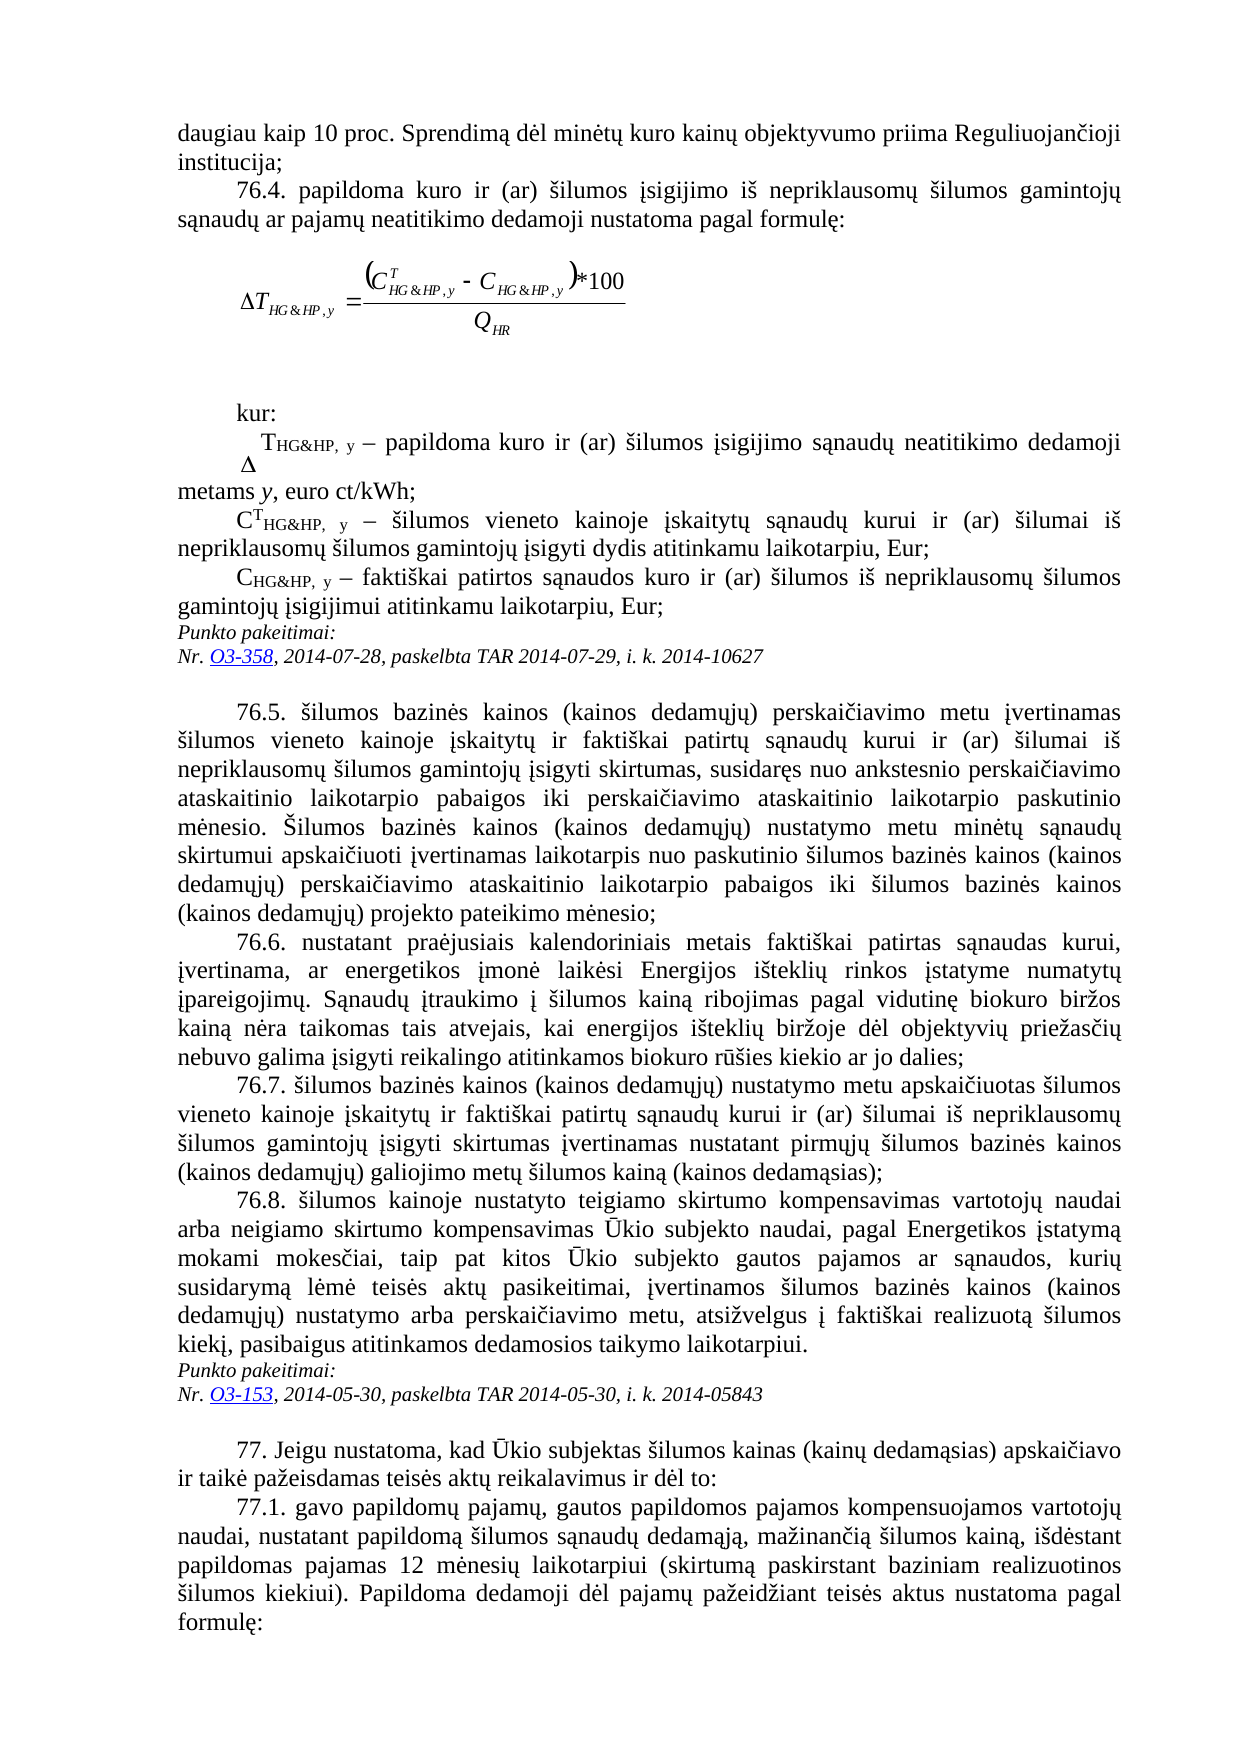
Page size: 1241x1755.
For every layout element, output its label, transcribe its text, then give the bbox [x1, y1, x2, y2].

text Nr. O3-153, 2014-05-30, paskelbta TAR 2014-05-30, i. k. 2014-05843 [177, 1382, 1122, 1406]
text 76.5. šilumos bazinės kainos (kainos dedamųjų) perskaičiavimo metu įvertinamas šilumos vieneto kainoje įskaitytų ir faktiškai patirtų sąnaudų kurui ir (ar) šilumai iš nepriklausomų šilumos gamintojų įsigyti skirtumas, susidaręs nuo ankstesnio perskaičiavimo ataskaitinio laikotarpio pabaigos iki perskaičiavimo ataskaitinio laikotarpio paskutinio mėnesio. Šilumos bazinės kainos (kainos dedamųjų) nustatymo metu minėtų sąnaudų skirtumui apskaičiuoti įvertinamas laikotarpis nuo paskutinio šilumos bazinės kainos (kainos dedamųjų) perskaičiavimo ataskaitinio laikotarpio pabaigos iki šilumos bazinės kainos (kainos dedamųjų) projekto pateikimo mėnesio; [177, 697, 1122, 927]
text CTHG&HP, y – šilumos vieneto kainoje įskaitytų sąnaudų kurui ir (ar) šilumai iš nepriklausomų šilumos gamintojų įsigyti dydis atitinkamu laikotarpiu, Eur; [177, 505, 1122, 562]
text Punkto pakeitimai: [177, 620, 1122, 644]
text 77. Jeigu nustatoma, kad Ūkio subjektas šilumos kainas (kainų dedamąsias) apskaičiavo ir taikė pažeisdamas teisės aktų reikalavimus ir dėl to: [177, 1435, 1122, 1492]
text 76.8. šilumos kainoje nustatyto teigiamo skirtumo kompensavimas vartotojų naudai arba neigiamo skirtumo kompensavimas Ūkio subjekto naudai, pagal Energetikos įstatymą mokami mokesčiai, taip pat kitos Ūkio subjekto gautos pajamos ar sąnaudos, kurių susidarymą lėmė teisės aktų pasikeitimai, įvertinamos šilumos bazinės kainos (kainos dedamųjų) nustatymo arba perskaičiavimo metu, atsižvelgus į faktiškai realizuotą šilumos kiekį, pasibaigus atitinkamos dedamosios taikymo laikotarpiui. [177, 1185, 1122, 1358]
text 76.4. papildoma kuro ir (ar) šilumos įsigijimo iš nepriklausomų šilumos gamintojų sąnaudų ar pajamų neatitikimo dedamoji nustatoma pagal formulę: [177, 176, 1122, 233]
text kur: [177, 398, 1122, 427]
text 76.7. šilumos bazinės kainos (kainos dedamųjų) nustatymo metu apskaičiuotas šilumos vieneto kainoje įskaitytų ir faktiškai patirtų sąnaudų kurui ir (ar) šilumai iš nepriklausomų šilumos gamintojų įsigyti skirtumas įvertinamas nustatant pirmųjų šilumos bazinės kainos (kainos dedamųjų) galiojimo metų šilumos kainą (kainos dedamąsias); [177, 1070, 1122, 1185]
text Nr. O3-358, 2014-07-28, paskelbta TAR 2014-07-29, i. k. 2014-10627 [177, 644, 1122, 668]
text 76.6. nustatant praėjusiais kalendoriniais metais faktiškai patirtas sąnaudas kurui, įvertinama, ar energetikos įmonė laikėsi Energijos išteklių rinkos įstatyme numatytų įpareigojimų. Sąnaudų įtraukimo į šilumos kainą ribojimas pagal vidutinę biokuro biržos kainą nėra taikomas tais atvejais, kai energijos išteklių biržoje dėl objektyvių priežasčių nebuvo galima įsigyti reikalingo atitinkamos biokuro rūšies kiekio ar jo dalies; [177, 927, 1122, 1070]
text CHG&HP, y – faktiškai patirtos sąnaudos kuro ir (ar) šilumos iš nepriklausomų šilumos gamintojų įsigijimui atitinkamu laikotarpiu, Eur; [177, 562, 1122, 620]
text daugiau kaip 10 proc. Sprendimą dėl minėtų kuro kainų objektyvumo priima Reguliuojančioji institucija; [177, 118, 1122, 176]
text Punkto pakeitimai: [177, 1358, 1122, 1382]
text THG&HP, y – papildoma kuro ir (ar) šilumos įsigijimo sąnaudų neatitikimo dedamoji metams y, euro ct/kWh; [177, 427, 1122, 505]
text 77.1. gavo papildomų pajamų, gautos papildomos pajamos kompensuojamos vartotojų naudai, nustatant papildomą šilumos sąnaudų dedamąją, mažinančią šilumos kainą, išdėstant papildomas pajamas 12 mėnesių laikotarpiui (skirtumą paskirstant baziniam realizuotinos šilumos kiekiui). Papildoma dedamoji dėl pajamų pažeidžiant teisės aktus nustatoma pagal formulę: [177, 1492, 1122, 1636]
